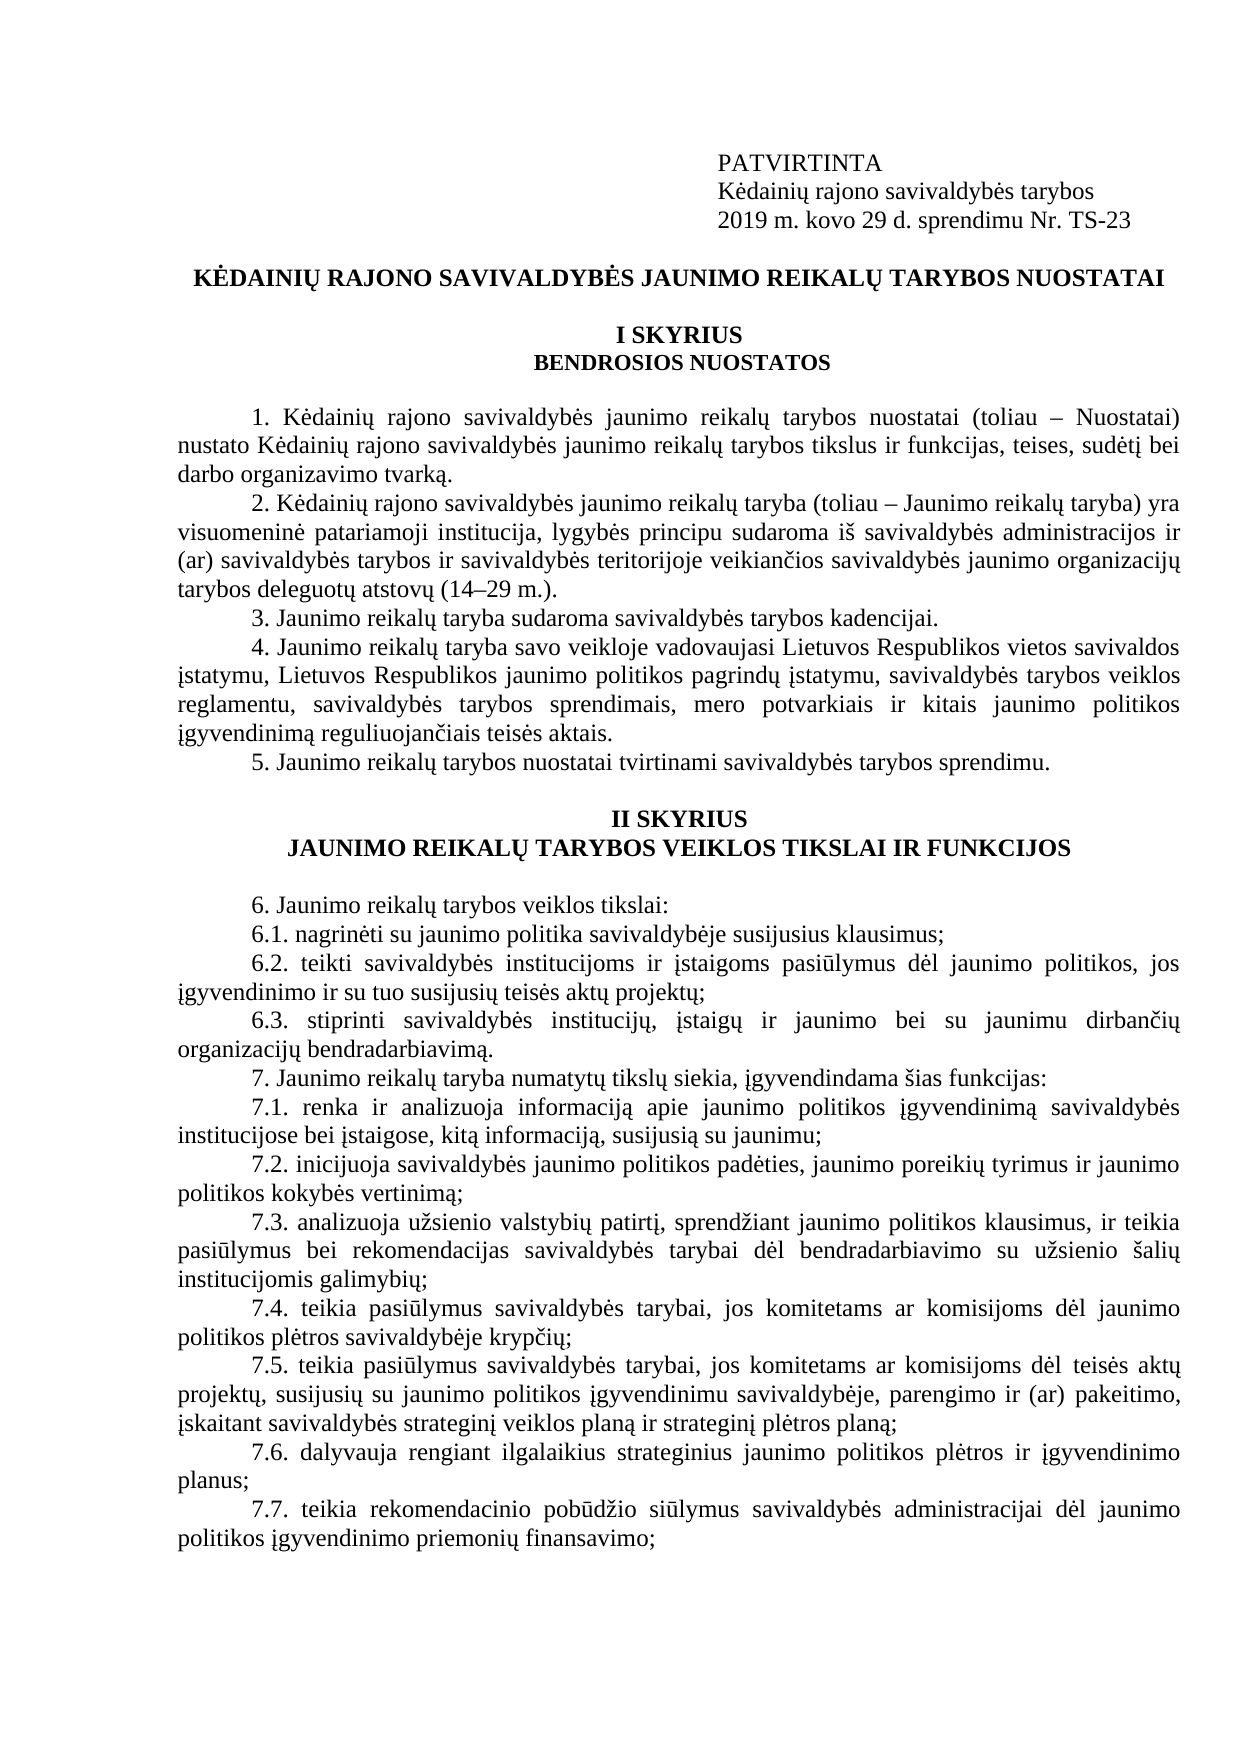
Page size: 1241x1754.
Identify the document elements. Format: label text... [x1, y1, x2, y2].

text JAUNIMO REIKALŲ TARYBOS VEIKLOS TIKSLAI IR FUNKCIJOS [177, 833, 1181, 862]
text 7.2. inicijuoja savivaldybės jaunimo politikos padėties, jaunimo poreikių tyrimus ir jaunimo politikos kokybės vertinimą; [177, 1149, 1181, 1207]
text 7.4. teikia pasiūlymus savivaldybės tarybai, jos komitetams ar komisijoms dėl jaunimo politikos plėtros savivaldybėje krypčių; [177, 1293, 1181, 1350]
text 6.1. nagrinėti su jaunimo politika savivaldybėje susijusius klausimus; [177, 919, 1181, 948]
text BENDROSIOS NUOSTATOS [177, 349, 1181, 375]
text 7.7. teikia rekomendacinio pobūdžio siūlymus savivaldybės administracijai dėl jaunimo politikos įgyvendinimo priemonių finansavimo; [177, 1494, 1181, 1552]
text 3. Jaunimo reikalų taryba sudaroma savivaldybės tarybos kadencijai. [177, 603, 1181, 632]
text KĖDAINIŲ RAJONO SAVIVALDYBĖS JAUNIMO REIKALŲ TARYBOS NUOSTATAI [177, 263, 1181, 291]
text 4. Jaunimo reikalų taryba savo veikloje vadovaujasi Lietuvos Respublikos vietos savivaldos įstatymu, Lietuvos Respublikos jaunimo politikos pagrindų įstatymu, savivaldybės tarybos veiklos reglamentu, savivaldybės tarybos sprendimais, mero potvarkiais ir kitais jaunimo politikos įgyvendinimą reguliuojančiais teisės aktais. [177, 632, 1181, 747]
text 2019 m. kovo 29 d. sprendimu Nr. TS-23 [582, 205, 1181, 234]
text 2. Kėdainių rajono savivaldybės jaunimo reikalų taryba (toliau – Jaunimo reikalų taryba) yra visuomeninė patariamoji institucija, lygybės principu sudaroma iš savivaldybės administracijos ir (ar) savivaldybės tarybos ir savivaldybės teritorijoje veikiančios savivaldybės jaunimo organizacijų tarybos deleguotų atstovų (14–29 m.). [177, 488, 1181, 603]
text Kėdainių rajono savivaldybės tarybos [582, 176, 1181, 205]
text 5. Jaunimo reikalų tarybos nuostatai tvirtinami savivaldybės tarybos sprendimu. [177, 747, 1181, 775]
text 6.2. teikti savivaldybės institucijoms ir įstaigoms pasiūlymus dėl jaunimo politikos, jos įgyvendinimo ir su tuo susijusių teisės aktų projektų; [177, 948, 1181, 1005]
text II SKYRIUS [177, 804, 1181, 833]
text 7.1. renka ir analizuoja informaciją apie jaunimo politikos įgyvendinimą savivaldybės institucijose bei įstaigose, kitą informaciją, susijusią su jaunimu; [177, 1092, 1181, 1149]
text 7.3. analizuoja užsienio valstybių patirtį, sprendžiant jaunimo politikos klausimus, ir teikia pasiūlymus bei rekomendacijas savivaldybės tarybai dėl bendradarbiavimo su užsienio šalių institucijomis galimybių; [177, 1207, 1181, 1293]
text 7.6. dalyvauja rengiant ilgalaikius strateginius jaunimo politikos plėtros ir įgyvendinimo planus; [177, 1437, 1181, 1494]
text 6. Jaunimo reikalų tarybos veiklos tikslai: [177, 890, 1181, 919]
text 6.3. stiprinti savivaldybės institucijų, įstaigų ir jaunimo bei su jaunimu dirbančių organizacijų bendradarbiavimą. [177, 1005, 1181, 1063]
text PATVIRTINTA [582, 148, 1181, 176]
text 1. Kėdainių rajono savivaldybės jaunimo reikalų tarybos nuostatai (toliau – Nuostatai) nustato Kėdainių rajono savivaldybės jaunimo reikalų tarybos tikslus ir funkcijas, teises, sudėtį bei darbo organizavimo tvarką. [177, 402, 1181, 488]
text I SKYRIUS [177, 320, 1181, 349]
text 7.5. teikia pasiūlymus savivaldybės tarybai, jos komitetams ar komisijoms dėl teisės aktų projektų, susijusių su jaunimo politikos įgyvendinimu savivaldybėje, parengimo ir (ar) pakeitimo, įskaitant savivaldybės strateginį veiklos planą ir strateginį plėtros planą; [177, 1350, 1181, 1437]
text 7. Jaunimo reikalų taryba numatytų tikslų siekia, įgyvendindama šias funkcijas: [177, 1063, 1181, 1092]
